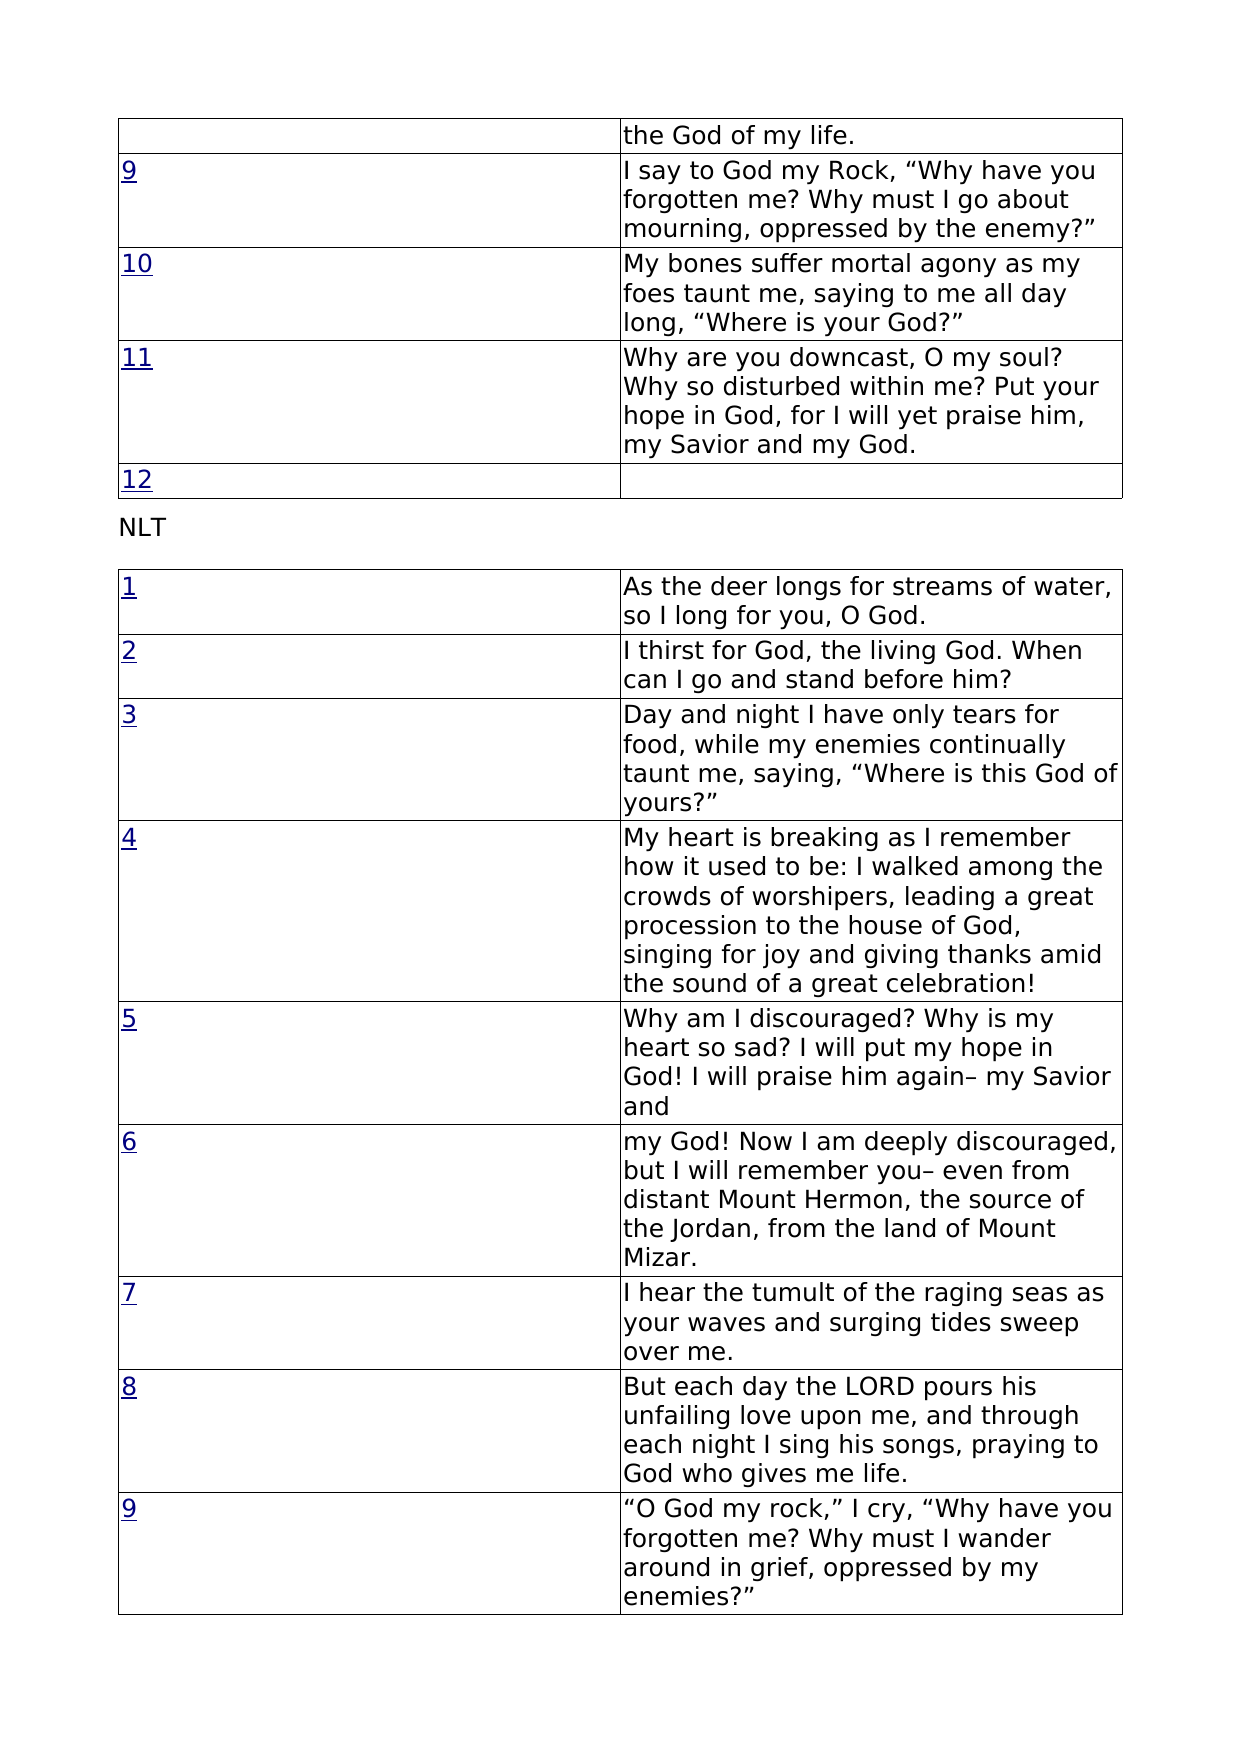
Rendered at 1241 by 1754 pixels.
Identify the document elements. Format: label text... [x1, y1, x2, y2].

table_cell 4 [119, 821, 620, 1001]
table_cell 8 [119, 1370, 620, 1492]
table_header 1 [119, 570, 620, 633]
table_cell I say to God my Rock, “Why have you forgotten me? Why must I go about mourning, oppressed by the enemy?” [621, 154, 1122, 247]
table_cell 9 [119, 1493, 620, 1614]
table_cell I hear the tumult of the raging seas as your waves and surging tides sweep over me. [621, 1277, 1122, 1369]
table_cell 9 [119, 154, 620, 247]
table_cell 10 [119, 248, 620, 340]
table_cell Why am I discouraged? Why is my heart so sad? I will put my hope in God! I will praise him again– my Savior and [621, 1002, 1122, 1124]
text NLT [118, 513, 1122, 542]
table_cell [621, 464, 1122, 498]
table_cell I thirst for God, the living God. When can I go and stand before him? [621, 635, 1122, 698]
table_cell “O God my rock,” I cry, “Why have you forgotten me? Why must I wander around in grief, oppressed by my enemies?” [621, 1493, 1122, 1614]
table_cell 12 [119, 464, 620, 498]
table_cell Day and night I have only tears for food, while my enemies continually taunt me, saying, “Where is this God of yours?” [621, 699, 1122, 820]
table_cell My bones suffer mortal agony as my foes taunt me, saying to me all day long, “Where is your God?” [621, 248, 1122, 340]
table_cell 7 [119, 1277, 620, 1369]
table_cell 5 [119, 1002, 620, 1124]
table_cell [119, 119, 620, 153]
table_cell 2 [119, 635, 620, 698]
table_cell My heart is breaking as I remember how it used to be: I walked among the crowds of worshipers, leading a great procession to the house of God, singing for joy and giving thanks amid the sound of a great celebration! [621, 821, 1122, 1001]
table_cell my God! Now I am deeply discouraged, but I will remember you– even from distant Mount Hermon, the source of the Jordan, from the land of Mount Mizar. [621, 1125, 1122, 1276]
table_cell Why are you downcast, O my soul? Why so disturbed within me? Put your hope in God, for I will yet praise him, my Savior and my God. [621, 341, 1122, 463]
table_cell 3 [119, 699, 620, 820]
table_cell 6 [119, 1125, 620, 1276]
table_cell But each day the LORD pours his unfailing love upon me, and through each night I sing his songs, praying to God who gives me life. [621, 1370, 1122, 1492]
table_cell 11 [119, 341, 620, 463]
table_header As the deer longs for streams of water, so I long for you, O God. [621, 570, 1122, 633]
table_cell the God of my life. [621, 119, 1122, 153]
